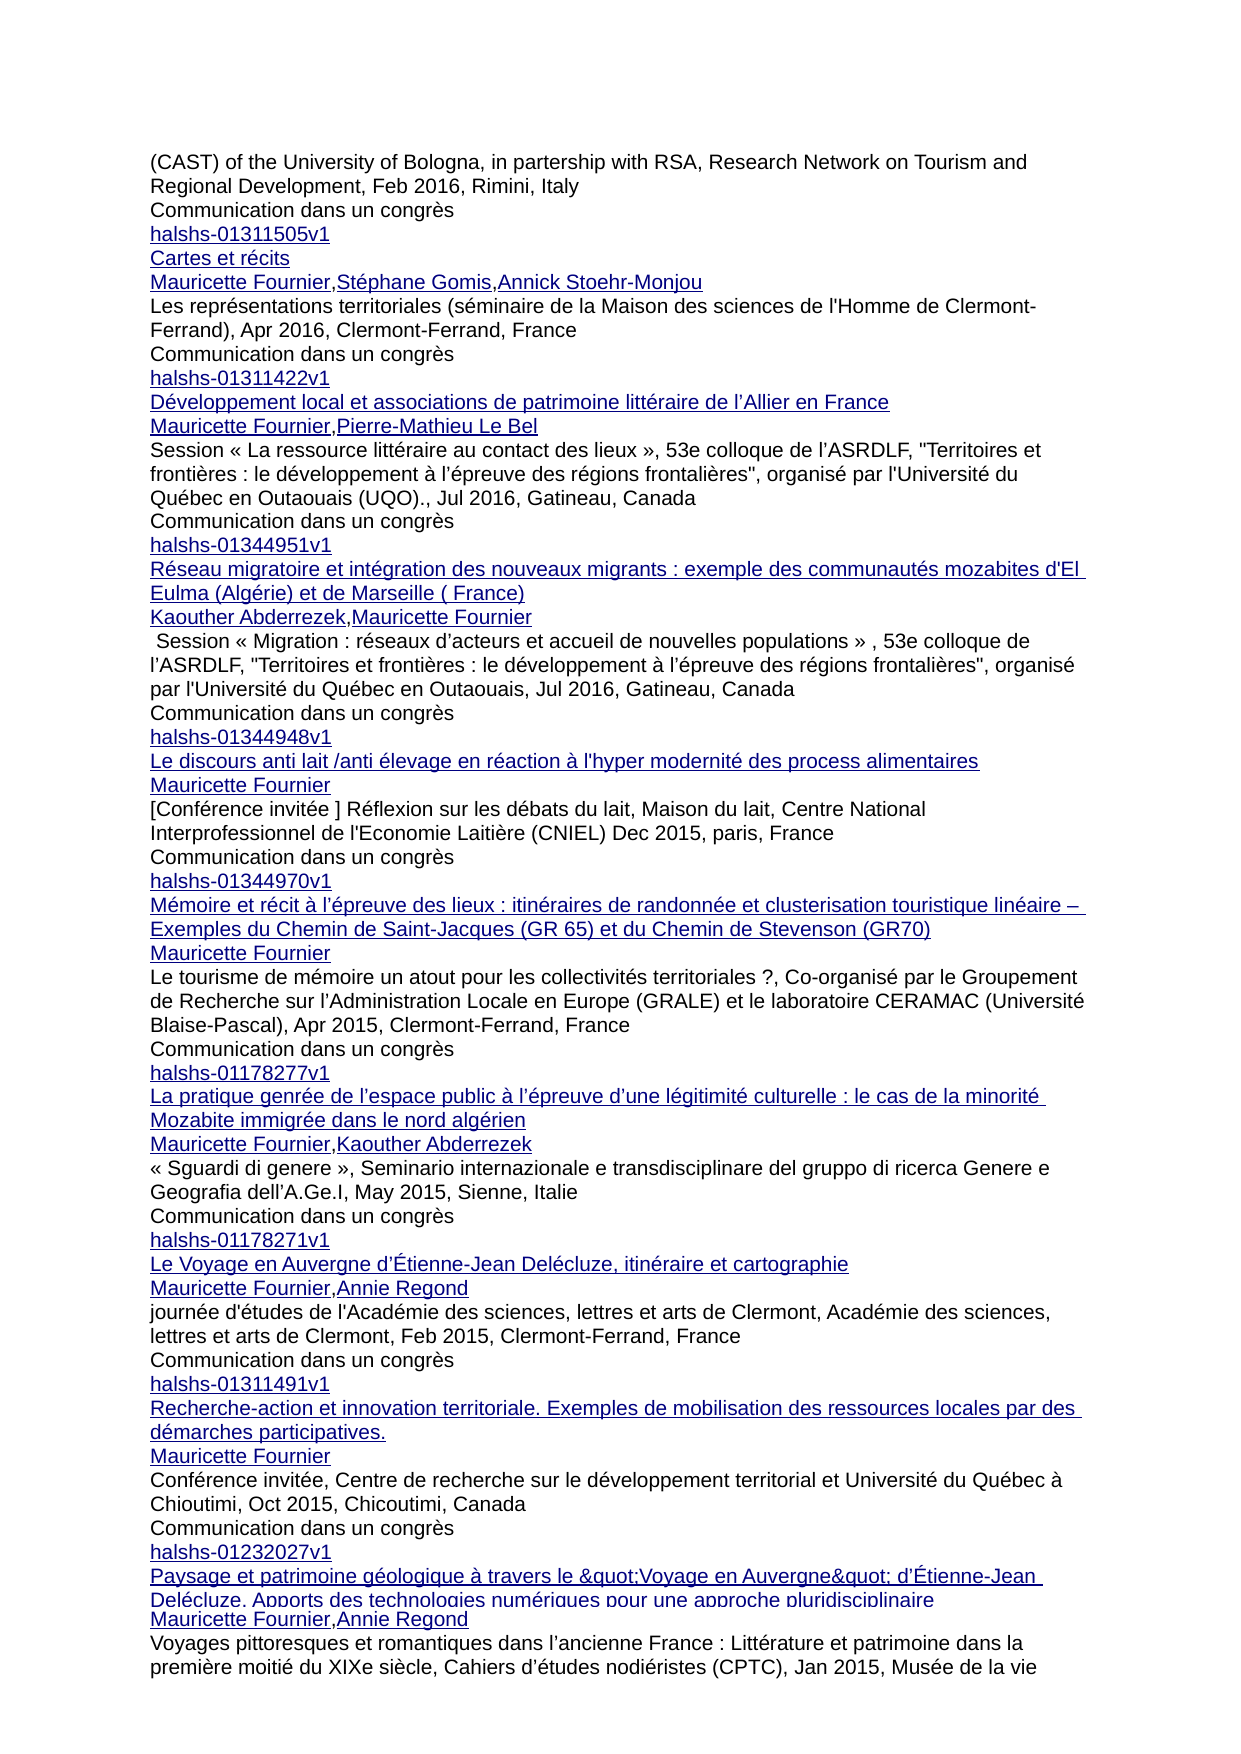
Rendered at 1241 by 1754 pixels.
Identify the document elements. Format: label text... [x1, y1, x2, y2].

table_cell Cartes et récits Mauricette Fournier,Stéphane Gomis,Annick Stoehr-Monjou Les représentations territoriales (séminaire de la Maison des sciences de l'Homme de Clermont-Ferrand), Apr 2016, Clermont-Ferrand, France Communication dans un congrès halshs-01311422v1 [150, 246, 1090, 389]
table_cell Le Voyage en Auvergne d’Étienne-Jean Delécluze, itinéraire et cartographie Mauricette Fournier,Annie Regond journée d'études de l'Académie des sciences, lettres et arts de Clermont, Académie des sciences, lettres et arts de Clermont, Feb 2015, Clermont-Ferrand, France Communication dans un congrès halshs-01311491v1 [150, 1252, 1090, 1396]
table_cell Mémoire et récit à l’épreuve des lieux : itinéraires de randonnée et clusterisation touristique linéaire – Exemples du Chemin de Saint-Jacques (GR 65) et du Chemin de Stevenson (GR70) Mauricette Fournier Le tourisme de mémoire un atout pour les collectivités territoriales ?, Co-organisé par le Groupement de Recherche sur l’Administration Locale en Europe (GRALE) et le laboratoire CERAMAC (Université Blaise-Pascal), Apr 2015, Clermont-Ferrand, France Communication dans un congrès halshs-01178277v1 [150, 893, 1090, 1084]
table_cell Développement local et associations de patrimoine littéraire de l’Allier en France Mauricette Fournier,Pierre-Mathieu Le Bel Session « La ressource littéraire au contact des lieux », 53e colloque de l’ASRDLF, "Territoires et frontières : le développement à l’épreuve des régions frontalières", organisé par l'Université du Québec en Outaouais (UQO)., Jul 2016, Gatineau, Canada Communication dans un congrès halshs-01344951v1 [150, 390, 1090, 557]
table_cell Réseau migratoire et intégration des nouveaux migrants : exemple des communautés mozabites d'El Eulma (Algérie) et de Marseille ( France) Kaouther Abderrezek,Mauricette Fournier Session « Migration : réseaux d’acteurs et accueil de nouvelles populations » , 53e colloque de l’ASRDLF, "Territoires et frontières : le développement à l’épreuve des régions frontalières", organisé par l'Université du Québec en Outaouais, Jul 2016, Gatineau, Canada Communication dans un congrès halshs-01344948v1 [150, 557, 1090, 749]
table_cell La pratique genrée de l’espace public à l’épreuve d’une légitimité culturelle : le cas de la minorité Mozabite immigrée dans le nord algérien Mauricette Fournier,Kaouther Abderrezek « Sguardi di genere », Seminario internazionale e transdisciplinare del gruppo di ricerca Genere e Geografia dell’A.Ge.I, May 2015, Sienne, Italie Communication dans un congrès halshs-01178271v1 [150, 1084, 1090, 1252]
table_cell Le discours anti lait /anti élevage en réaction à l'hyper modernité des process alimentaires Mauricette Fournier [Conférence invitée ] Réflexion sur les débats du lait, Maison du lait, Centre National Interprofessionnel de l'Economie Laitière (CNIEL) Dec 2015, paris, France Communication dans un congrès halshs-01344970v1 [150, 749, 1090, 893]
table_cell Recherche-action et innovation territoriale. Exemples de mobilisation des ressources locales par des démarches participatives. Mauricette Fournier Conférence invitée, Centre de recherche sur le développement territorial et Université du Québec à Chioutimi, Oct 2015, Chicoutimi, Canada Communication dans un congrès halshs-01232027v1 [150, 1396, 1090, 1563]
table_cell Paysage et patrimoine géologique à travers le &quot;Voyage en Auvergne&quot; d’Étienne-Jean Delécluze. Apports des technologies numériques pour une approche pluridisciplinaire Mauricette Fournier,Annie Regond Voyages pittoresques et romantiques dans l’ancienne France : Littérature et patrimoine dans la première moitié du XIXe siècle, Cahiers d’études nodiéristes (CPTC), Jan 2015, Musée de la vie [150, 1564, 1090, 1679]
table_cell On the writers trail : a tale of participatory research in literary place building Pierre-Mathieu Le Bel,Mauricette Fournier Beyond the great beauty - Rescaling heritage and tourism, Center for Advanced Studies in Tourism (CAST) of the University of Bologna, in partership with RSA, Research Network on Tourism and Regional Development, Feb 2016, Rimini, Italy Communication dans un congrès halshs-01311505v1 [150, 150, 1090, 246]
